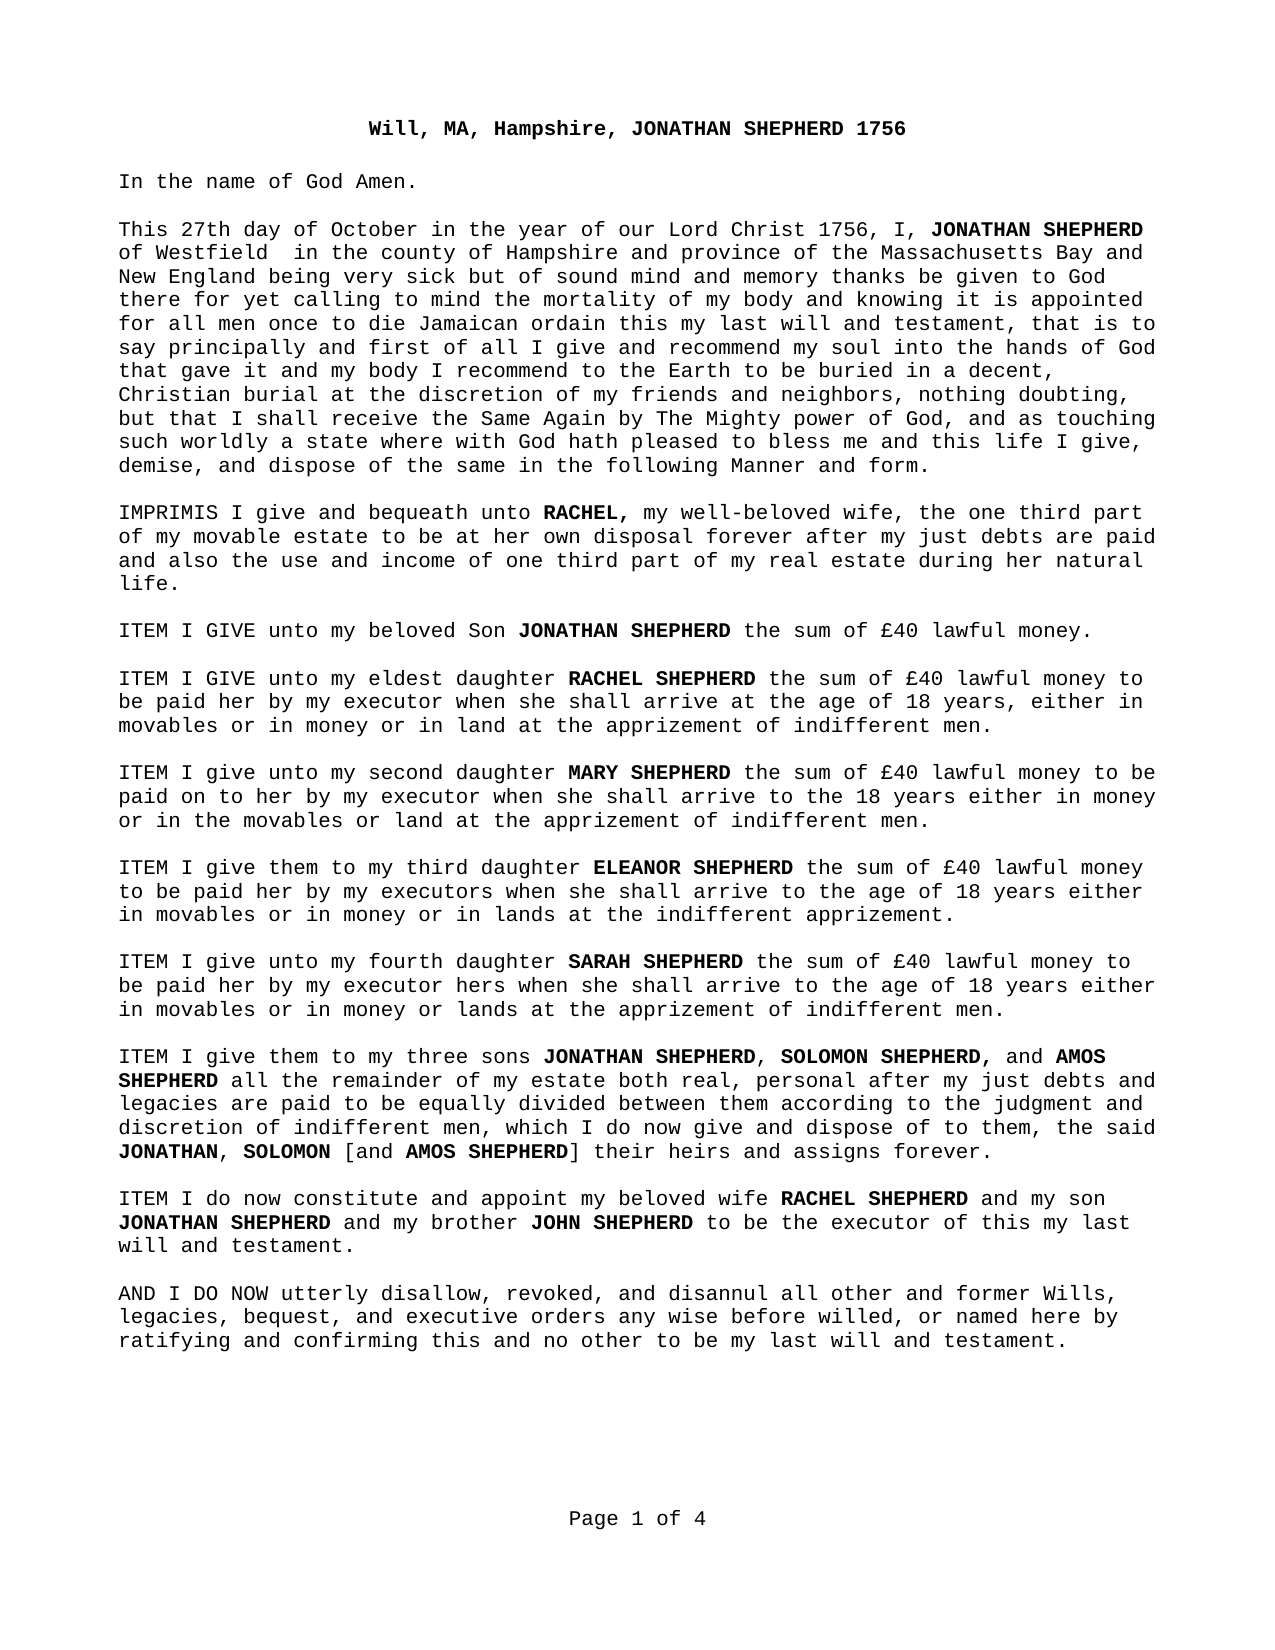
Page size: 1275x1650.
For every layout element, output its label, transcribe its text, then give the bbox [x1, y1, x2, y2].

text In the name of God Amen. [118, 171, 1157, 195]
text Item I give unto my second daughter Mary Shepherd the sum of £40 lawful money to be paid on to her by my executor when she shall arrive to the 18 years either in money or in the movables or land at the apprizement of indifferent men. [118, 762, 1157, 833]
text Item I give unto my fourth daughter Sarah Shepherd the sum of £40 lawful money to be paid her by my executor hers when she shall arrive to the age of 18 years either in movables or in money or lands at the apprizement of indifferent men. [118, 952, 1157, 1022]
text Item I give them to my third daughter Eleanor Shepherd the sum of £40 lawful money to be paid her by my executors when she shall arrive to the age of 18 years either in movables or in money or in lands at the indifferent apprizement. [118, 857, 1157, 928]
text Imprimis I give and bequeath unto Rachel, my well-beloved wife, the one third part of my movable estate to be at her own disposal forever after my just debts are paid and also the use and income of one third part of my real estate during her natural life. [118, 502, 1157, 597]
text And I do now utterly disallow, revoked, and disannul all other and former Wills, legacies, bequest, and executive orders any wise before willed, or named here by ratifying and confirming this and no other to be my last will and testament. [118, 1283, 1157, 1353]
text Item I give them to my three sons Jonathan Shepherd, Solomon Shepherd, and Amos Shepherd all the remainder of my estate both real, personal after my just debts and legacies are paid to be equally divided between them according to the judgment and discretion of indifferent men, which I do now give and dispose of to them, the said Jonathan, Solomon [and Amos Shepherd] their heirs and assigns forever. [118, 1046, 1157, 1164]
text This 27th day of October in the year of our Lord Christ 1756, I, Jonathan Shepherd of Westfield in the county of Hampshire and province of the Massachusetts Bay and New England being very sick but of sound mind and memory thanks be given to God there for yet calling to mind the mortality of my body and knowing it is appointed for all men once to die Jamaican ordain this my last will and testament, that is to say principally and first of all I give and recommend my soul into the hands of God that gave it and my body I recommend to the Earth to be buried in a decent, Christian burial at the discretion of my friends and neighbors, nothing doubting, but that I shall receive the Same Again by The Mighty power of God, and as touching such worldly a state where with God hath pleased to bless me and this life I give, demise, and dispose of the same in the following Manner and form. [118, 218, 1157, 479]
text Item I do now constitute and appoint my beloved wife Rachel Shepherd and my son Jonathan Shepherd and my brother John Shepherd to be the executor of this my last will and testament. [118, 1188, 1157, 1259]
text Item I give unto my eldest daughter Rachel Shepherd the sum of £40 lawful money to be paid her by my executor when she shall arrive at the age of 18 years, either in movables or in money or in land at the apprizement of indifferent men. [118, 668, 1157, 739]
text Item I give unto my beloved Son Jonathan Shepherd the sum of £40 lawful money. [118, 621, 1157, 644]
